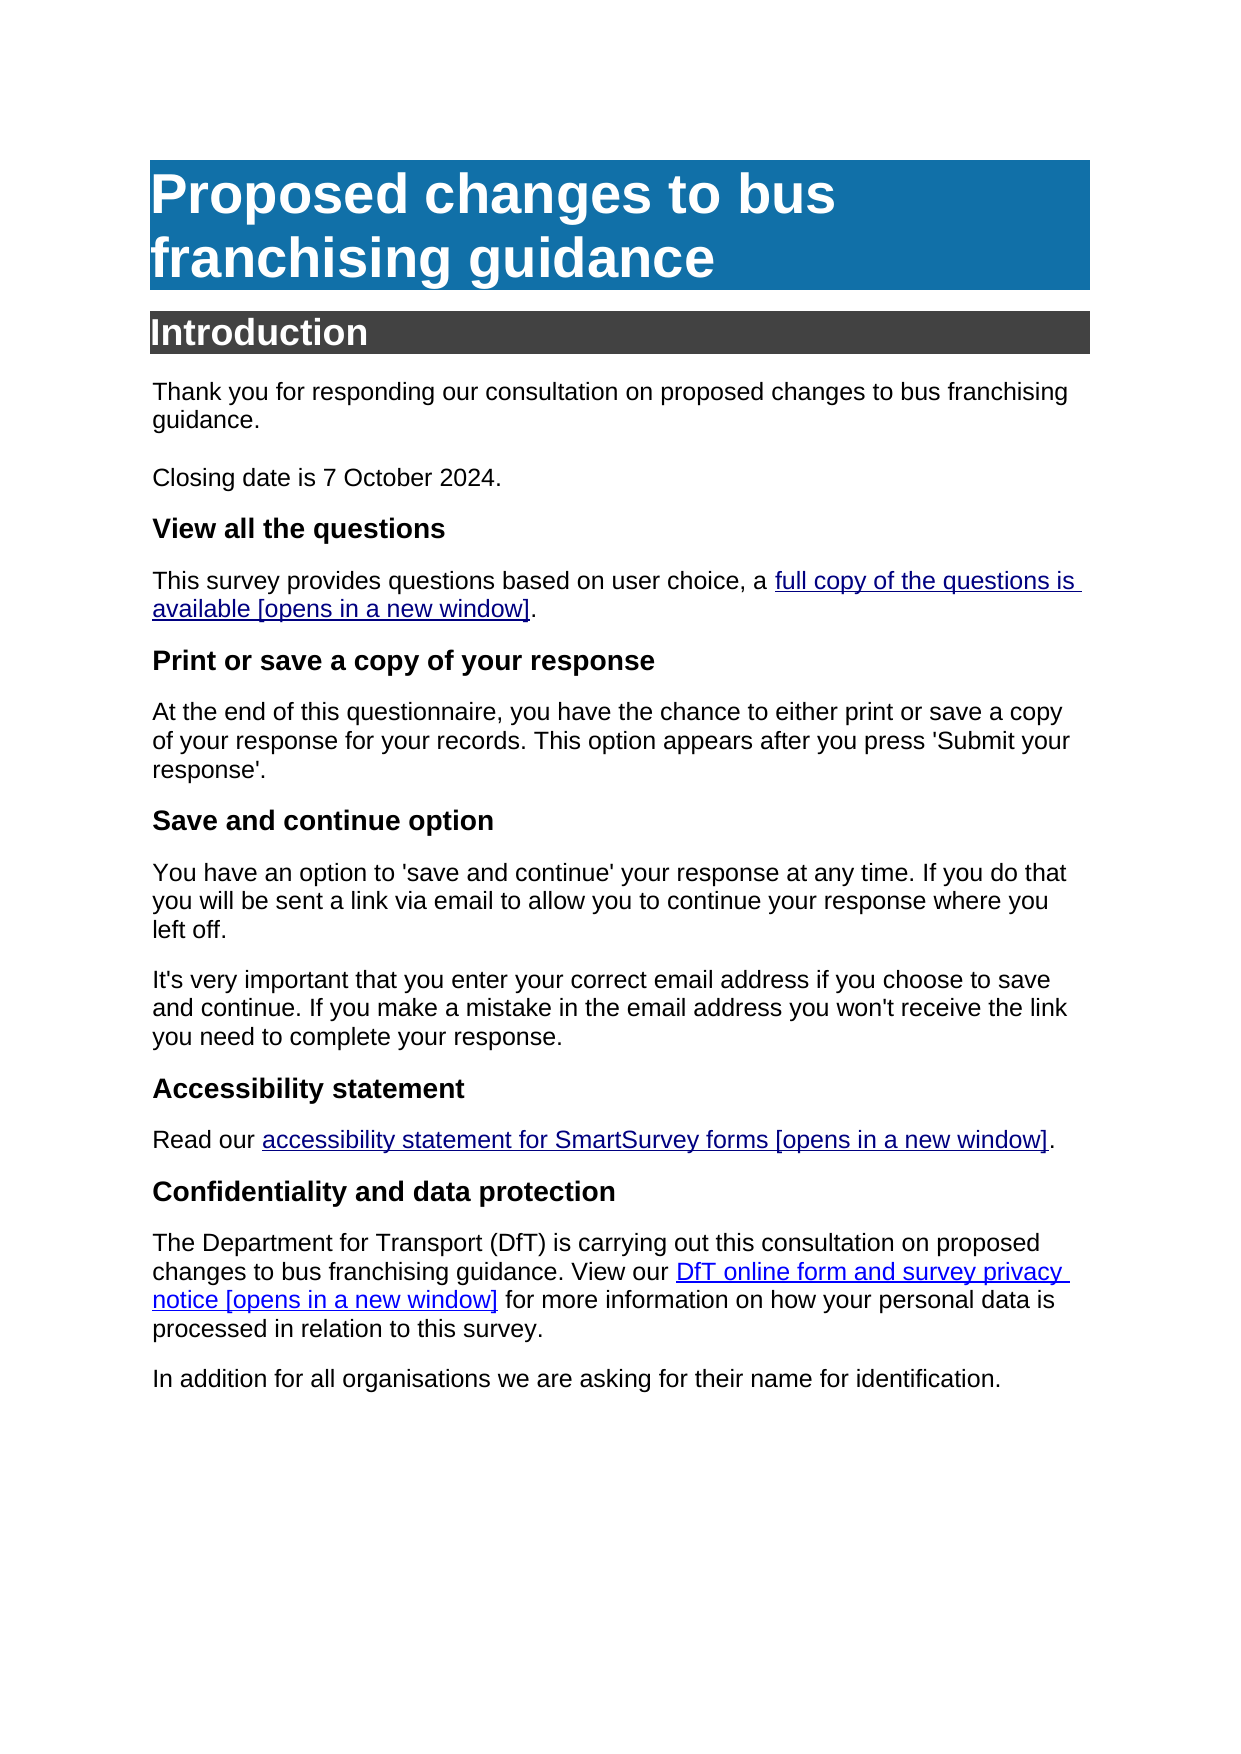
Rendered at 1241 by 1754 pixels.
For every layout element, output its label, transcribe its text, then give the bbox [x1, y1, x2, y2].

table_header Thank you for responding our consultation on proposed changes to bus franchising guidance. Closing date is 7 October 2024. View all the questions This survey provides questions based on user choice, a full copy of the questions is available [opens in a new window]. Print or save a copy of your response At the end of this questionnaire, you have the chance to either print or save a copy of your response for your records. This option appears after you press 'Submit your response'. Save and continue option You have an option to 'save and continue' your response at any time. If you do that you will be sent a link via email to allow you to continue your response where you left off. It's very important that you enter your correct email address if you choose to save and continue. If you make a mistake in the email address you won't receive the link you need to complete your response. Accessibility statement Read our accessibility statement for SmartSurvey forms [opens in a new window]. Confidentiality and data protection The Department for Transport (DfT) is carrying out this consultation on proposed changes to bus franchising guidance. View our DfT online form and survey privacy notice [opens in a new window] for more information on how your personal data is processed in relation to this survey. In addition for all organisations we are asking for their name for identification. [150, 364, 1090, 1405]
subtitle Introduction [150, 311, 1090, 354]
subtitle Proposed changes to bus franchising guidance [150, 160, 1090, 290]
